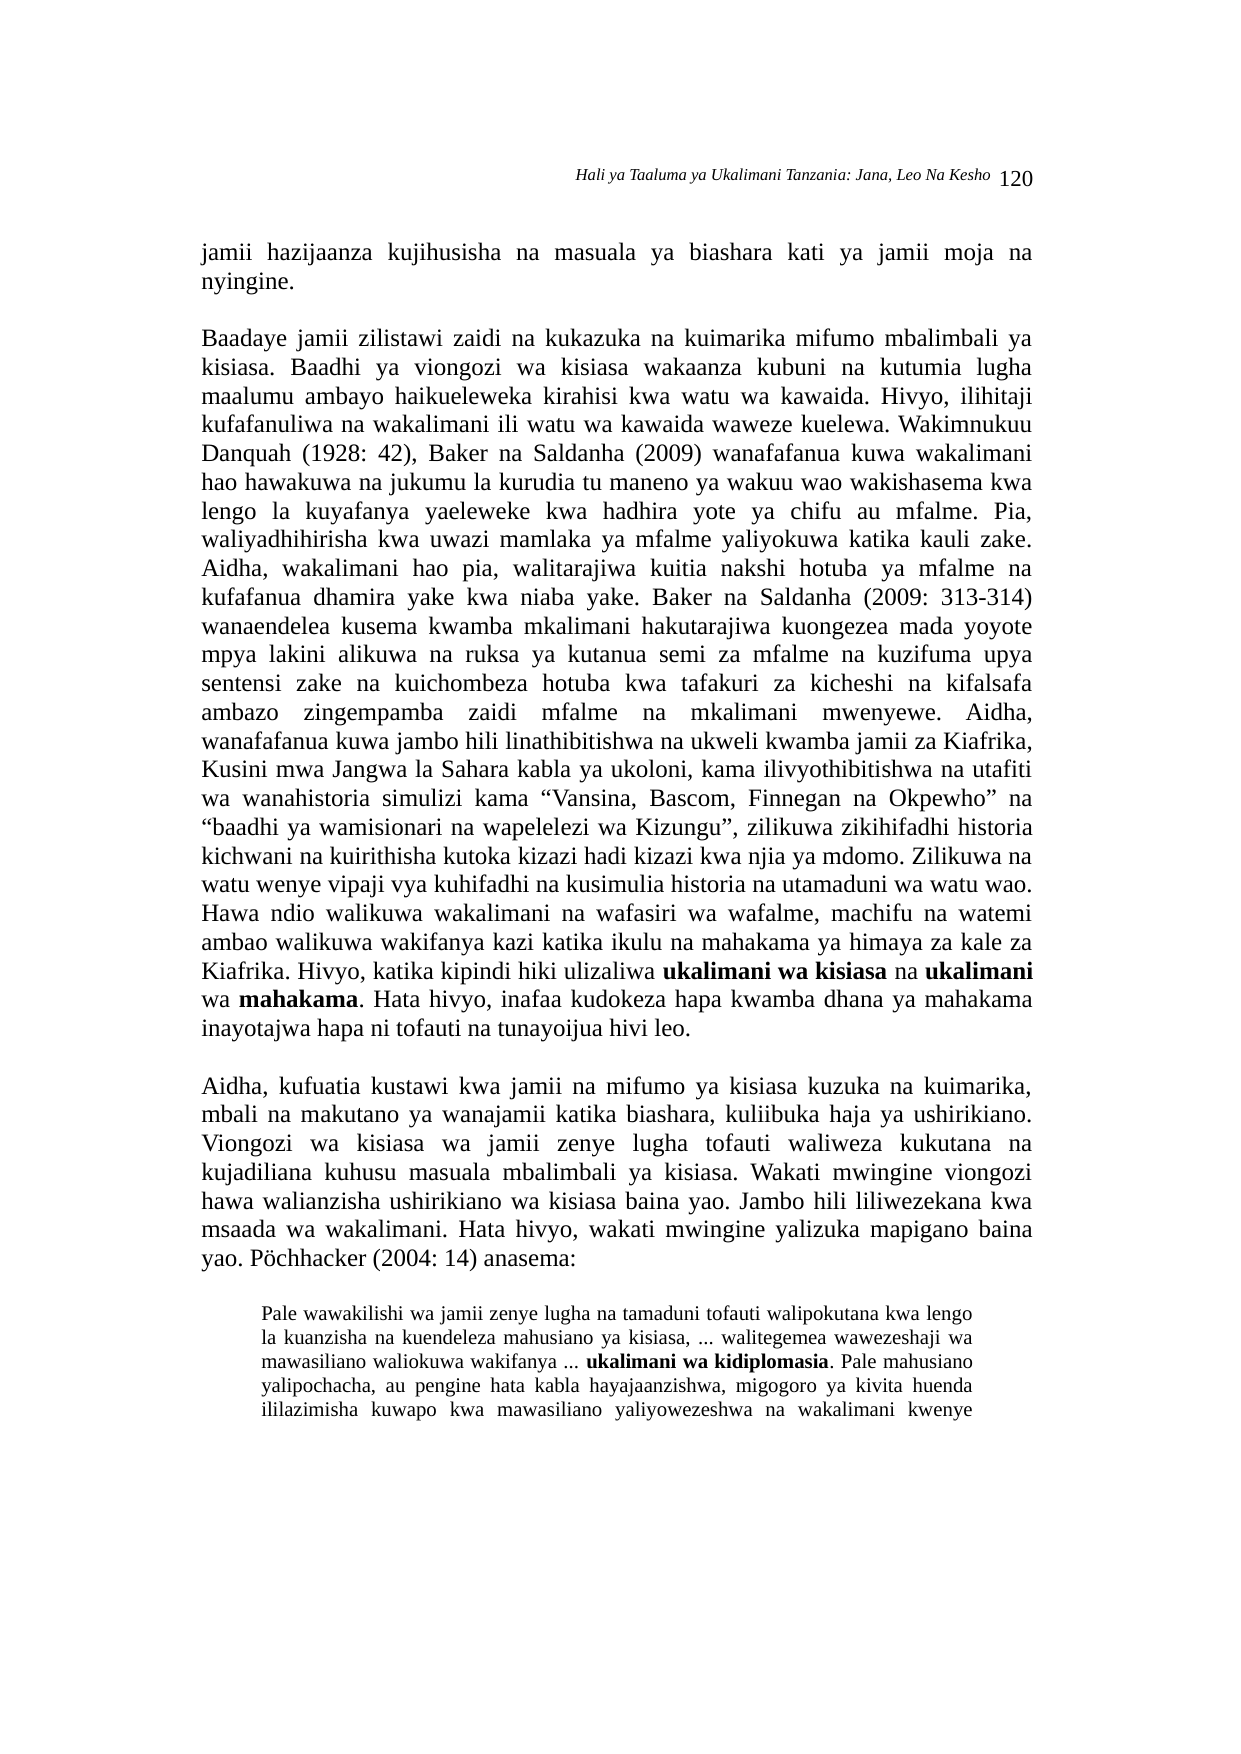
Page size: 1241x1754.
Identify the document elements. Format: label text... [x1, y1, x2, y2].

text Pale wawakilishi wa jamii zenye lugha na tamaduni tofauti walipokutana kwa lengo la kuanzisha na kuendeleza mahusiano ya kisiasa, ... walitegemea wawezeshaji wa mawasiliano waliokuwa wakifanya ... ukalimani wa kidiplomasia. Pale mahusiano yalipochacha, au pengine hata kabla hayajaanzishwa, migogoro ya kivita huenda ililazimisha kuwapo kwa mawasiliano yaliyowezeshwa na wakalimani kwenye [261, 1301, 973, 1421]
text jamii hazijaanza kujihusisha na masuala ya biashara kati ya jamii moja na nyingine. [201, 237, 1033, 294]
text Aidha, kufuatia kustawi kwa jamii na mifumo ya kisiasa kuzuka na kuimarika, mbali na makutano ya wanajamii katika biashara, kuliibuka haja ya ushirikiano. Viongozi wa kisiasa wa jamii zenye lugha tofauti waliweza kukutana na kujadiliana kuhusu masuala mbalimbali ya kisiasa. Wakati mwingine viongozi hawa walianzisha ushirikiano wa kisiasa baina yao. Jambo hili liliwezekana kwa msaada wa wakalimani. Hata hivyo, wakati mwingine yalizuka mapigano baina yao. Pöchhacker (2004: 14) anasema: [201, 1071, 1033, 1272]
text Baadaye jamii zilistawi zaidi na kukazuka na kuimarika mifumo mbalimbali ya kisiasa. Baadhi ya viongozi wa kisiasa wakaanza kubuni na kutumia lugha maalumu ambayo haikueleweka kirahisi kwa watu wa kawaida. Hivyo, ilihitaji kufafanuliwa na wakalimani ili watu wa kawaida waweze kuelewa. Wakimnukuu Danquah (1928: 42), Baker na Saldanha (2009) wanafafanua kuwa wakalimani hao hawakuwa na jukumu la kurudia tu maneno ya wakuu wao wakishasema kwa lengo la kuyafanya yaeleweke kwa hadhira yote ya chifu au mfalme. Pia, waliyadhihirisha kwa uwazi mamlaka ya mfalme yaliyokuwa katika kauli zake. Aidha, wakalimani hao pia, walitarajiwa kuitia nakshi hotuba ya mfalme na kufafanua dhamira yake kwa niaba yake. Baker na Saldanha (2009: 313-314) wanaendelea kusema kwamba mkalimani hakutarajiwa kuongezea mada yoyote mpya lakini alikuwa na ruksa ya kutanua semi za mfalme na kuzifuma upya sentensi zake na kuichombeza hotuba kwa tafakuri za kicheshi na kifalsafa ambazo zingempamba zaidi mfalme na mkalimani mwenyewe. Aidha, wanafafanua kuwa jambo hili linathibitishwa na ukweli kwamba jamii za Kiafrika, Kusini mwa Jangwa la Sahara kabla ya ukoloni, kama ilivyothibitishwa na utafiti wa wanahistoria simulizi kama “Vansina, Bascom, Finnegan na Okpewho” na “baadhi ya wamisionari na wapelelezi wa Kizungu”, zilikuwa zikihifadhi historia kichwani na kuirithisha kutoka kizazi hadi kizazi kwa njia ya mdomo. Zilikuwa na watu wenye vipaji vya kuhifadhi na kusimulia historia na utamaduni wa watu wao. Hawa ndio walikuwa wakalimani na wafasiri wa wafalme, machifu na watemi ambao walikuwa wakifanya kazi katika ikulu na mahakama ya himaya za kale za Kiafrika. Hivyo, katika kipindi hiki ulizaliwa ukalimani wa kisiasa na ukalimani wa mahakama. Hata hivyo, inafaa kudokeza hapa kwamba dhana ya mahakama inayotajwa hapa ni tofauti na tunayoijua hivi leo. [201, 323, 1033, 1042]
